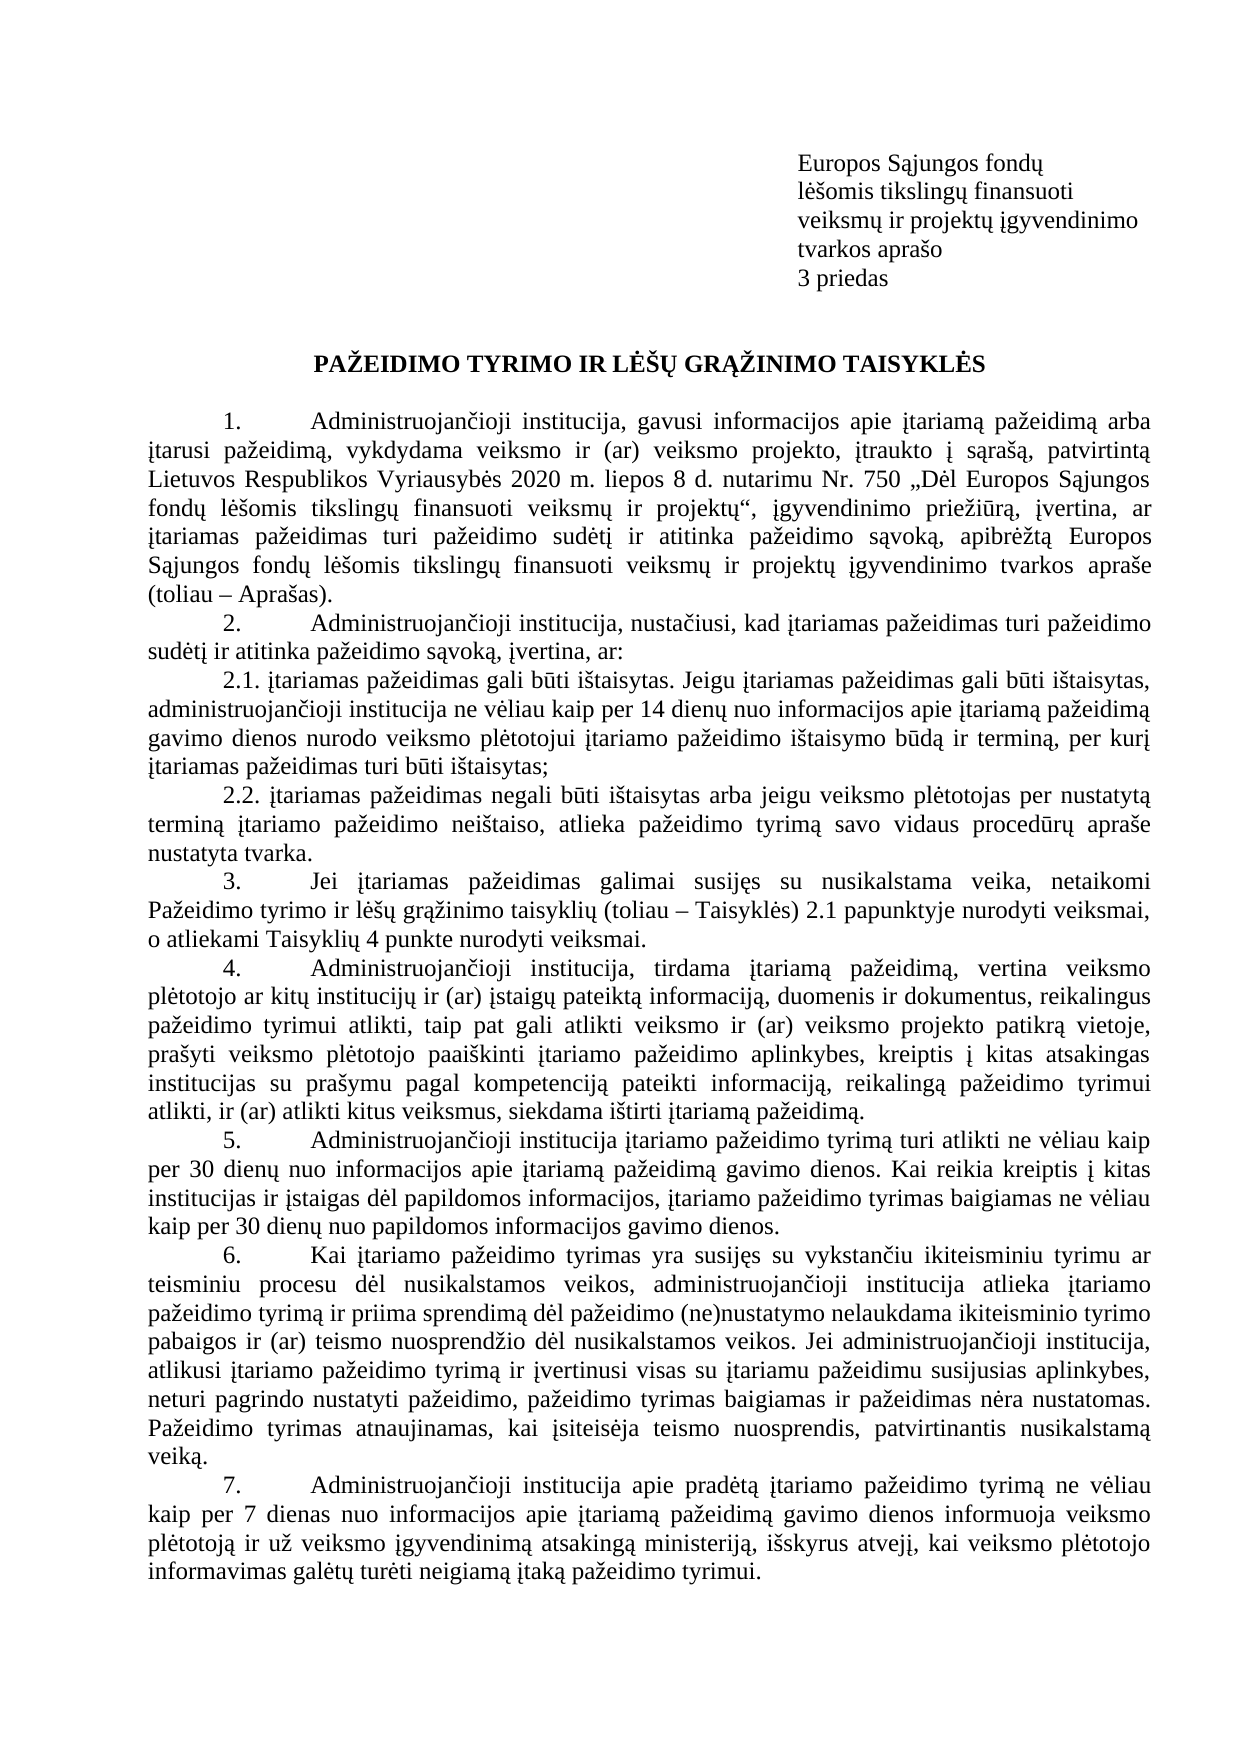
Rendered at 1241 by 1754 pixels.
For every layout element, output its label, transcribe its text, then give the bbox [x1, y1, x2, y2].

text 7. Administruojančioji institucija apie pradėtą įtariamo pažeidimo tyrimą ne vėliau kaip per 7 dienas nuo informacijos apie įtariamą pažeidimą gavimo dienos informuoja veiksmo plėtotoją ir už veiksmo įgyvendinimą atsakingą ministeriją, išskyrus atvejį, kai veiksmo plėtotojo informavimas galėtų turėti neigiamą įtaką pažeidimo tyrimui. [148, 1470, 1152, 1585]
text 3 priedas [797, 263, 1152, 291]
text 3. Jei įtariamas pažeidimas galimai susijęs su nusikalstama veika, netaikomi Pažeidimo tyrimo ir lėšų grąžinimo taisyklių (toliau – Taisyklės) 2.1 papunktyje nurodyti veiksmai, o atliekami Taisyklių 4 punkte nurodyti veiksmai. [148, 866, 1152, 953]
text 1. Administruojančioji institucija, gavusi informacijos apie įtariamą pažeidimą arba įtarusi pažeidimą, vykdydama veiksmo ir (ar) veiksmo projekto, įtraukto į sąrašą, patvirtintą Lietuvos Respublikos Vyriausybės 2020 m. liepos 8 d. nutarimu Nr. 750 „Dėl Europos Sąjungos fondų lėšomis tikslingų finansuoti veiksmų ir projektų“, įgyvendinimo priežiūrą, įvertina, ar įtariamas pažeidimas turi pažeidimo sudėtį ir atitinka pažeidimo sąvoką, apibrėžtą Europos Sąjungos fondų lėšomis tikslingų finansuoti veiksmų ir projektų įgyvendinimo tvarkos apraše (toliau – Aprašas). [148, 406, 1152, 608]
text 5. Administruojančioji institucija įtariamo pažeidimo tyrimą turi atlikti ne vėliau kaip per 30 dienų nuo informacijos apie įtariamą pažeidimą gavimo dienos. Kai reikia kreiptis į kitas institucijas ir įstaigas dėl papildomos informacijos, įtariamo pažeidimo tyrimas baigiamas ne vėliau kaip per 30 dienų nuo papildomos informacijos gavimo dienos. [148, 1125, 1152, 1240]
text 2. Administruojančioji institucija, nustačiusi, kad įtariamas pažeidimas turi pažeidimo sudėtį ir atitinka pažeidimo sąvoką, įvertina, ar: [148, 608, 1152, 665]
text 2.2. įtariamas pažeidimas negali būti ištaisytas arba jeigu veiksmo plėtotojas per nustatytą terminą įtariamo pažeidimo neištaiso, atlieka pažeidimo tyrimą savo vidaus procedūrų apraše nustatyta tvarka. [148, 780, 1152, 866]
text Europos Sąjungos fondų [797, 148, 1152, 176]
text 6. Kai įtariamo pažeidimo tyrimas yra susijęs su vykstančiu ikiteisminiu tyrimu ar teisminiu procesu dėl nusikalstamos veikos, administruojančioji institucija atlieka įtariamo pažeidimo tyrimą ir priima sprendimą dėl pažeidimo (ne)nustatymo nelaukdama ikiteisminio tyrimo pabaigos ir (ar) teismo nuosprendžio dėl nusikalstamos veikos. Jei administruojančioji institucija, atlikusi įtariamo pažeidimo tyrimą ir įvertinusi visas su įtariamu pažeidimu susijusias aplinkybes, neturi pagrindo nustatyti pažeidimo, pažeidimo tyrimas baigiamas ir pažeidimas nėra nustatomas. Pažeidimo tyrimas atnaujinamas, kai įsiteisėja teismo nuosprendis, patvirtinantis nusikalstamą veiką. [148, 1240, 1152, 1470]
text 4. Administruojančioji institucija, tirdama įtariamą pažeidimą, vertina veiksmo plėtotojo ar kitų institucijų ir (ar) įstaigų pateiktą informaciją, duomenis ir dokumentus, reikalingus pažeidimo tyrimui atlikti, taip pat gali atlikti veiksmo ir (ar) veiksmo projekto patikrą vietoje, prašyti veiksmo plėtotojo paaiškinti įtariamo pažeidimo aplinkybes, kreiptis į kitas atsakingas institucijas su prašymu pagal kompetenciją pateikti informaciją, reikalingą pažeidimo tyrimui atlikti, ir (ar) atlikti kitus veiksmus, siekdama ištirti įtariamą pažeidimą. [148, 953, 1152, 1125]
text 2.1. įtariamas pažeidimas gali būti ištaisytas. Jeigu įtariamas pažeidimas gali būti ištaisytas, administruojančioji institucija ne vėliau kaip per 14 dienų nuo informacijos apie įtariamą pažeidimą gavimo dienos nurodo veiksmo plėtotojui įtariamo pažeidimo ištaisymo būdą ir terminą, per kurį įtariamas pažeidimas turi būti ištaisytas; [148, 665, 1152, 780]
text veiksmų ir projektų įgyvendinimo tvarkos aprašo [797, 205, 1152, 263]
text PAŽEIDIMO TYRIMO IR LĖŠŲ GRĄŽINIMO TAISYKLĖS [148, 349, 1152, 378]
text lėšomis tikslingų finansuoti [797, 176, 1152, 205]
